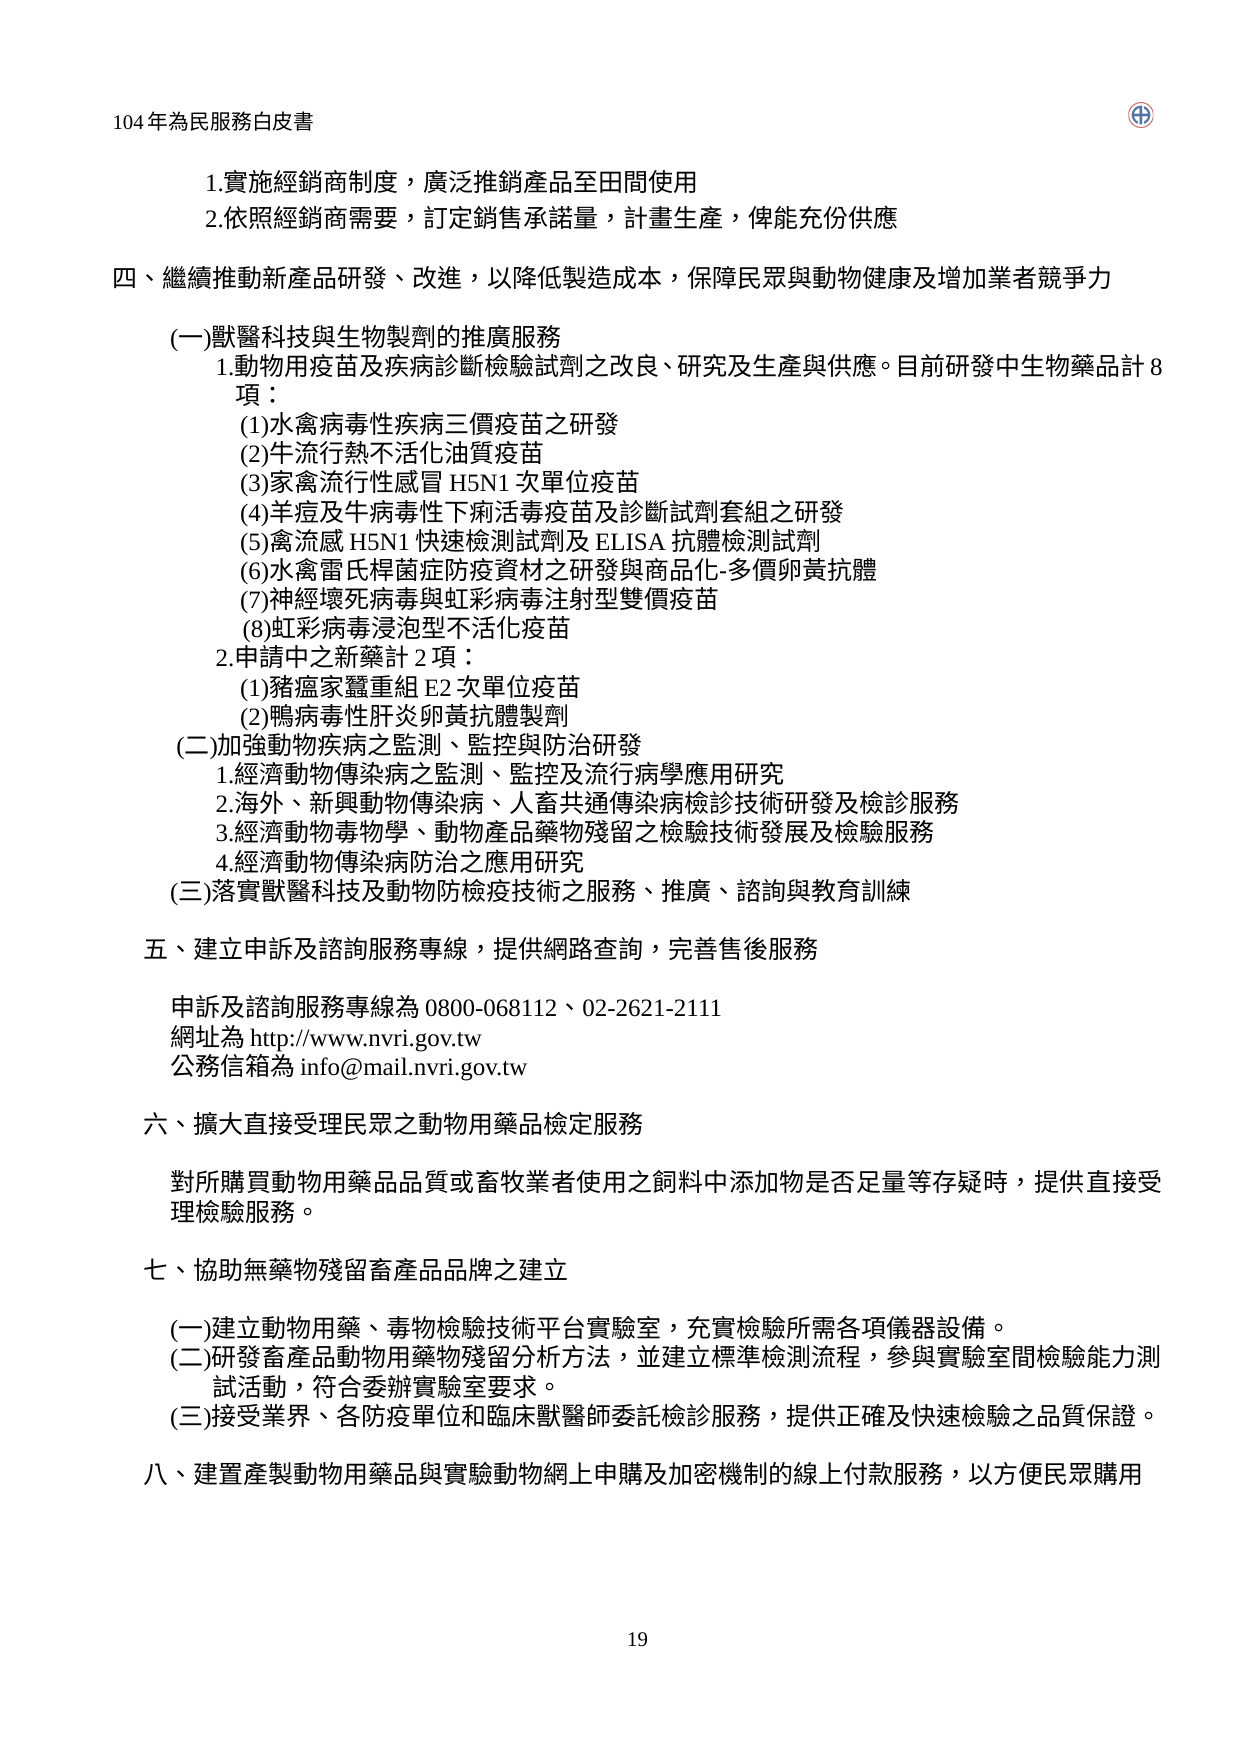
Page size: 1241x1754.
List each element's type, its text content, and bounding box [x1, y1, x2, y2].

text 四、繼續推動新產品研發、改進，以降低製造成本，保障民眾與動物健康及增加業者競爭力 [112, 264, 1162, 293]
text 網址為http://www.nvri.gov.tw [170, 1023, 1162, 1052]
text (1)豬瘟家蠶重組E2次單位疫苗 [240, 673, 1162, 702]
text (1)水禽病毒性疾病三價疫苗之研發 [240, 410, 1162, 439]
text (7)神經壞死病毒與虹彩病毒注射型雙價疫苗 [240, 585, 1162, 614]
text (2)鴨病毒性肝炎卵黃抗體製劑 [240, 702, 1162, 731]
text 五、建立申訴及諮詢服務專線，提供網路查詢，完善售後服務 [143, 935, 1162, 964]
text (6)水禽雷氏桿菌症防疫資材之研發與商品化-多價卵黃抗體 [240, 556, 1162, 585]
picture [1128, 102, 1154, 128]
text (4)羊痘及牛病毒性下痢活毒疫苗及診斷試劑套組之研發 [240, 498, 1162, 527]
text 六、擴大直接受理民眾之動物用藥品檢定服務 [143, 1110, 1162, 1139]
text 七、協助無藥物殘留畜產品品牌之建立 [143, 1256, 1162, 1285]
text 八、建置產製動物用藥品與實驗動物網上申購及加密機制的線上付款服務，以方便民眾購用 [143, 1460, 1162, 1489]
text (二)加強動物疾病之監測、監控與防治研發 [170, 731, 1162, 760]
text 對所購買動物用藥品品質或畜牧業者使用之飼料中添加物是否足量等存疑時，提供直接受理檢驗服務。 [170, 1168, 1162, 1227]
text 1.實施經銷商制度，廣泛推銷產品至田間使用 [205, 163, 1162, 199]
text 4.經濟動物傳染病防治之應用研究 [205, 848, 1162, 877]
text (三)落實獸醫科技及動物防檢疫技術之服務、推廣、諮詢與教育訓練 [170, 877, 1162, 906]
text 公務信箱為info@mail.nvri.gov.tw [170, 1052, 1162, 1081]
text 1.動物用疫苗及疾病診斷檢驗試劑之改良、研究及生產與供應。目前研發中生物藥品計8項： [215, 352, 1162, 410]
text (8)虹彩病毒浸泡型不活化疫苗 [242, 614, 1162, 643]
text (2)牛流行熱不活化油質疫苗 [240, 439, 1162, 468]
text (一)建立動物用藥、毒物檢驗技術平台實驗室，充實檢驗所需各項儀器設備。 [170, 1314, 1162, 1343]
text (二)研發畜產品動物用藥物殘留分析方法，並建立標準檢測流程，參與實驗室間檢驗能力測試活動，符合委辦實驗室要求。 [170, 1343, 1162, 1402]
text (3)家禽流行性感冒H5N1次單位疫苗 [240, 468, 1162, 498]
text 3.經濟動物毒物學、動物產品藥物殘留之檢驗技術發展及檢驗服務 [205, 818, 1162, 848]
text (一)獸醫科技與生物製劑的推廣服務 [170, 323, 1162, 352]
text 2.依照經銷商需要，訂定銷售承諾量，計畫生產，俾能充份供應 [205, 199, 1162, 235]
text (5)禽流感H5N1快速檢測試劑及ELISA抗體檢測試劑 [240, 527, 1162, 556]
text (三)接受業界、各防疫單位和臨床獸醫師委託檢診服務，提供正確及快速檢驗之品質保證。 [170, 1402, 1162, 1431]
text 2.海外、新興動物傳染病、人畜共通傳染病檢診技術研發及檢診服務 [205, 789, 1162, 818]
text 申訴及諮詢服務專線為0800-068112、02-2621-2111 [170, 993, 1162, 1023]
text 2.申請中之新藥計2項： [205, 643, 1162, 673]
text 1.經濟動物傳染病之監測、監控及流行病學應用研究 [205, 760, 1162, 789]
